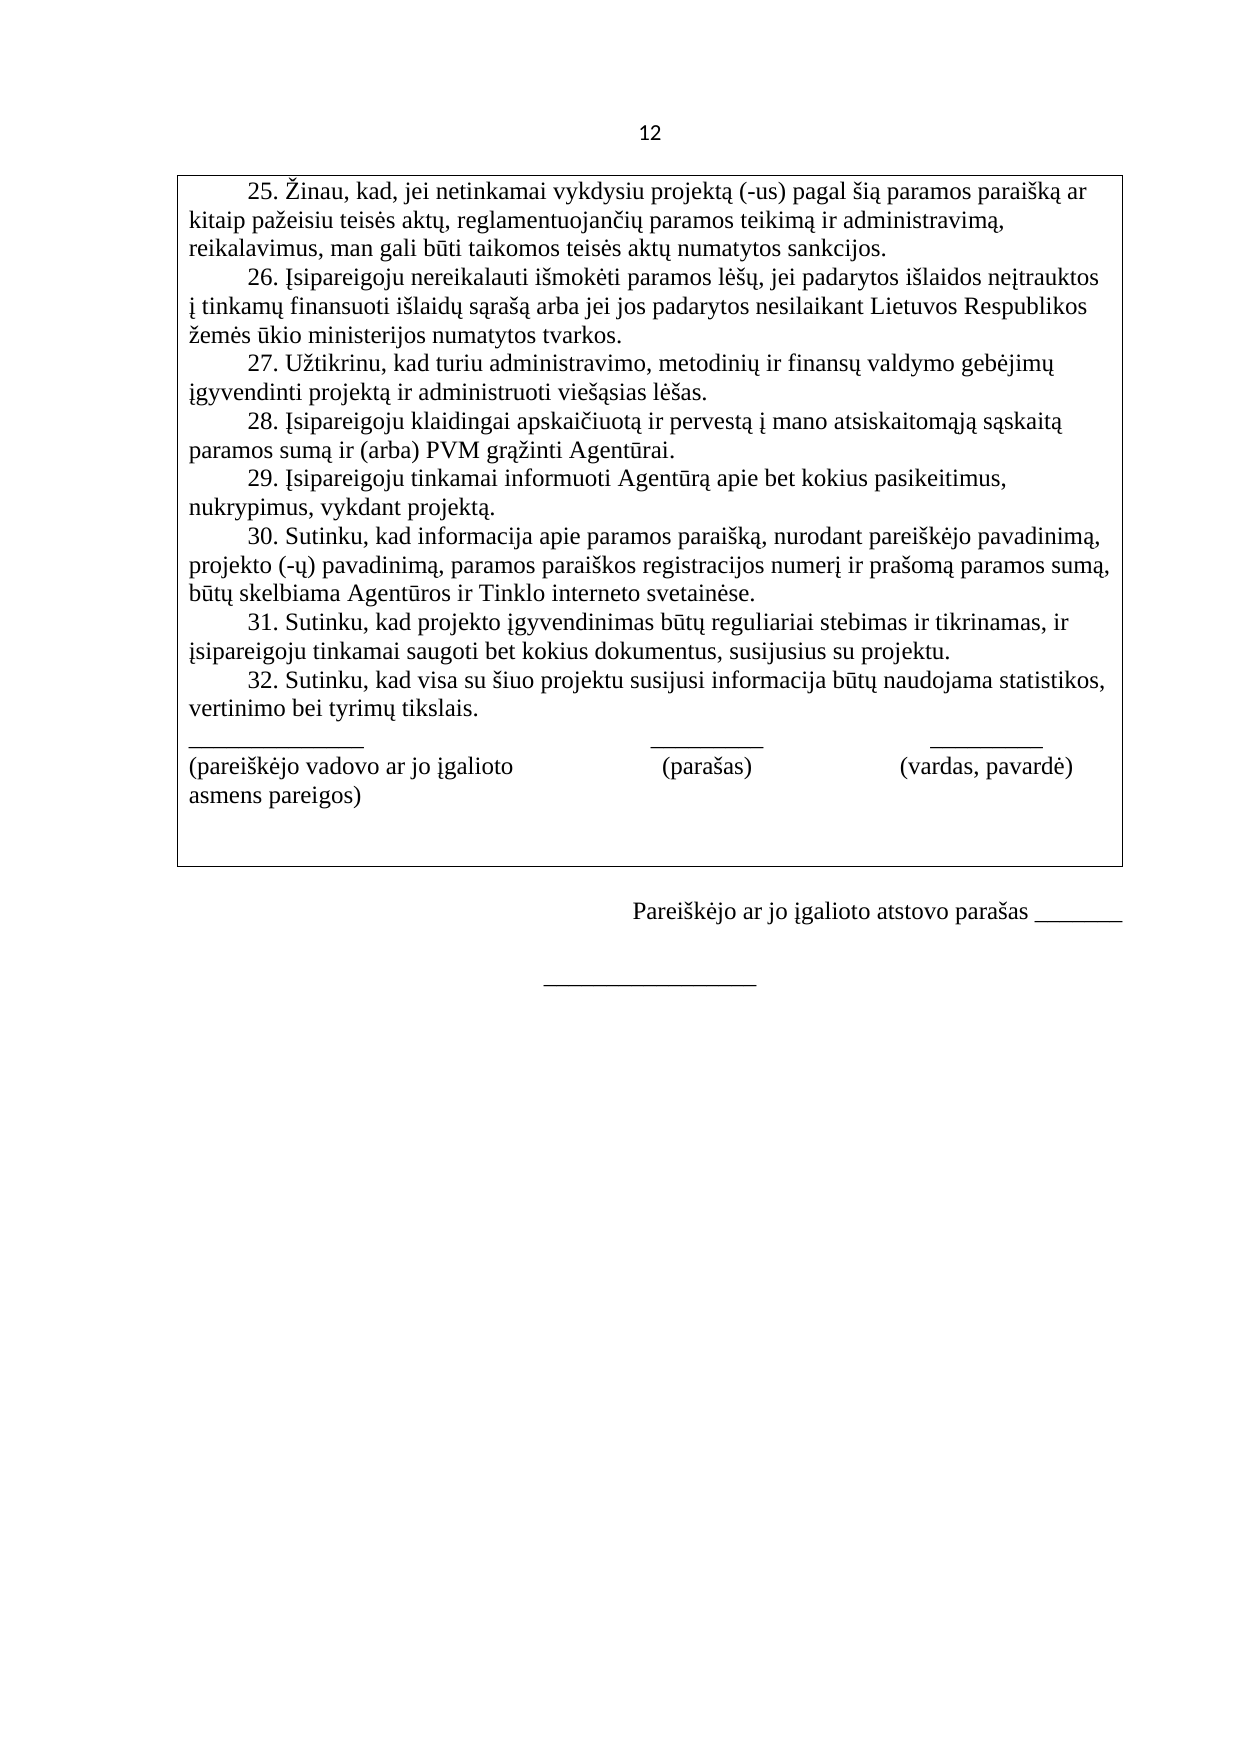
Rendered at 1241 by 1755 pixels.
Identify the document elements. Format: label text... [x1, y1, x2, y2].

table_header 25. Žinau, kad, jei netinkamai vykdysiu projektą (-us) pagal šią paramos paraišką ar kitaip pažeisiu teisės aktų, reglamentuojančių paramos teikimą ir administravimą, reikalavimus, man gali būti taikomos teisės aktų numatytos sankcijos. 26. Įsipareigoju nereikalauti išmokėti paramos lėšų, jei padarytos išlaidos neįtrauktos į tinkamų finansuoti išlaidų sąrašą arba jei jos padarytos nesilaikant Lietuvos Respublikos žemės ūkio ministerijos numatytos tvarkos. 27. Užtikrinu, kad turiu administravimo, metodinių ir finansų valdymo gebėjimų įgyvendinti projektą ir administruoti viešąsias lėšas. 28. Įsipareigoju klaidingai apskaičiuotą ir pervestą į mano atsiskaitomąją sąskaitą paramos sumą ir (arba) PVM grąžinti Agentūrai. 29. Įsipareigoju tinkamai informuoti Agentūrą apie bet kokius pasikeitimus, nukrypimus, vykdant projektą. 30. Sutinku, kad informacija apie paramos paraišką, nurodant pareiškėjo pavadinimą, projekto (-ų) pavadinimą, paramos paraiškos registracijos numerį ir prašomą paramos sumą, būtų skelbiama Agentūros ir Tinklo interneto svetainėse. 31. Sutinku, kad projekto įgyvendinimas būtų reguliariai stebimas ir tikrinamas, ir įsipareigoju tinkamai saugoti bet kokius dokumentus, susijusius su projektu. 32. Sutinku, kad visa su šiuo projektu susijusi informacija būtų naudojama statistikos, vertinimo bei tyrimų tikslais. [178, 176, 1122, 722]
table_cell _________ (parašas) [563, 722, 851, 866]
text Pareiškėjo ar jo įgalioto atstovo parašas _______ [177, 896, 1122, 924]
table_cell _________ (vardas, pavardė) [851, 722, 1122, 866]
table_cell ______________ (pareiškėjo vadovo ar jo įgalioto asmens pareigos) [178, 722, 563, 866]
text _________________ [177, 960, 1122, 989]
